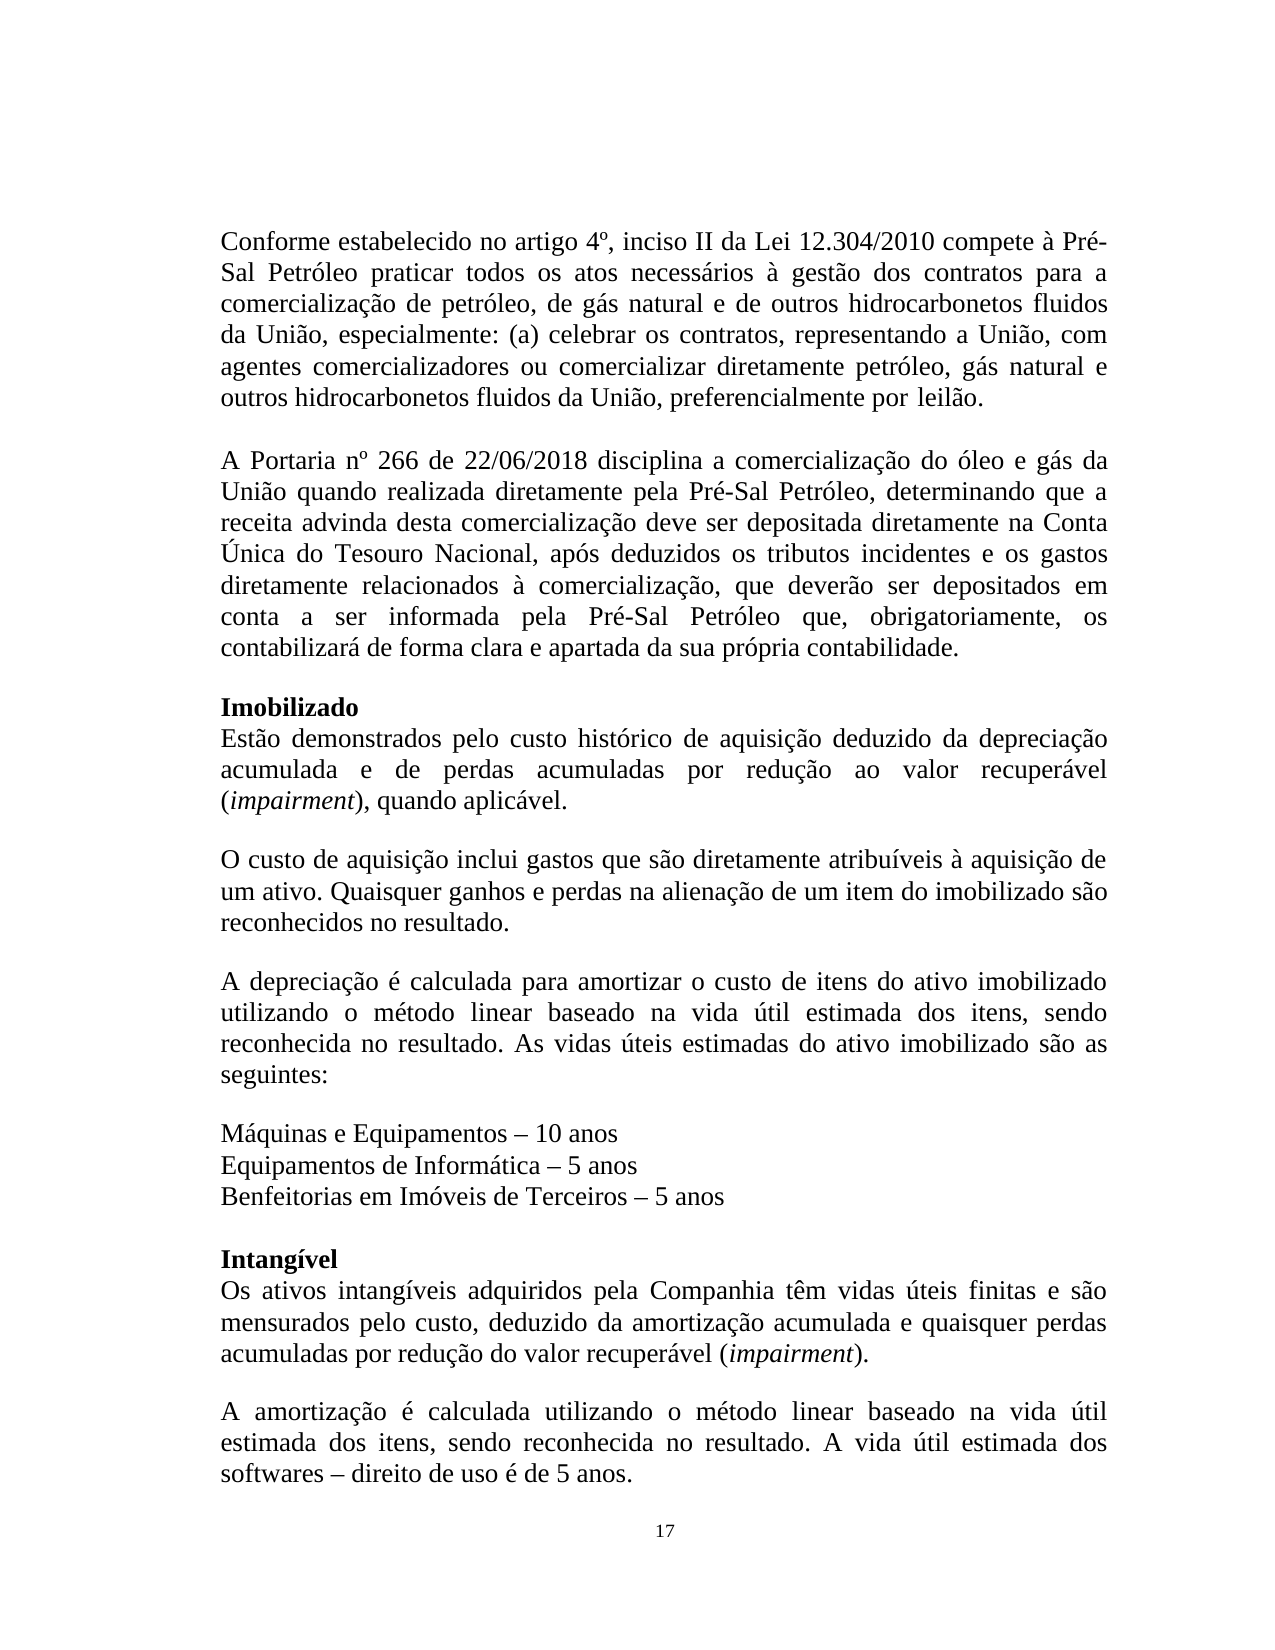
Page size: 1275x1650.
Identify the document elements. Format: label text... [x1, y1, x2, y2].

text A amortização é calculada utilizando o método linear baseado na vida útil estimada dos itens, sendo reconhecida no resultado. A vida útil estimada dos softwares – direito de uso é de 5 anos. [220, 1395, 1108, 1489]
text Conforme estabelecido no artigo 4º, inciso II da Lei 12.304/2010 compete à Pré- Sal Petróleo praticar todos os atos necessários à gestão dos contratos para a comercialização de petróleo, de gás natural e de outros hidrocarbonetos fluidos da União, especialmente: (a) celebrar os contratos, representando a União, com agentes comercializadores ou comercializar diretamente petróleo, gás natural e outros hidrocarbonetos fluidos da União, preferencialmente por leilão. [220, 225, 1109, 412]
subtitle Imobilizado [220, 691, 1198, 722]
text A depreciação é calculada para amortizar o custo de itens do ativo imobilizado utilizando o método linear baseado na vida útil estimada dos itens, sendo reconhecida no resultado. As vidas úteis estimadas do ativo imobilizado são as seguintes: [220, 965, 1109, 1089]
text Os ativos intangíveis adquiridos pela Companhia têm vidas úteis finitas e são mensurados pelo custo, deduzido da amortização acumulada e quaisquer perdas acumuladas por redução do valor recuperável (impairment). [220, 1274, 1109, 1368]
text Estão demonstrados pelo custo histórico de aquisição deduzido da depreciação acumulada e de perdas acumuladas por redução ao valor recuperável (impairment), quando aplicável. [220, 722, 1109, 816]
text A Portaria nº 266 de 22/06/2018 disciplina a comercialização do óleo e gás da União quando realizada diretamente pela Pré-Sal Petróleo, determinando que a receita advinda desta comercialização deve ser depositada diretamente na Conta Única do Tesouro Nacional, após deduzidos os tributos incidentes e os gastos diretamente relacionados à comercialização, que deverão ser depositados em conta a ser informada pela Pré-Sal Petróleo que, obrigatoriamente, os contabilizará de forma clara e apartada da sua própria contabilidade. [220, 444, 1109, 662]
text O custo de aquisição inclui gastos que são diretamente atribuíveis à aquisição de um ativo. Quaisquer ganhos e perdas na alienação de um item do imobilizado são reconhecidos no resultado. [220, 844, 1108, 937]
subtitle Intangível [220, 1243, 1198, 1274]
text Máquinas e Equipamentos – 10 anos Equipamentos de Informática – 5 anos Benfeitorias em Imóveis de Terceiros – 5 anos [220, 1117, 768, 1211]
